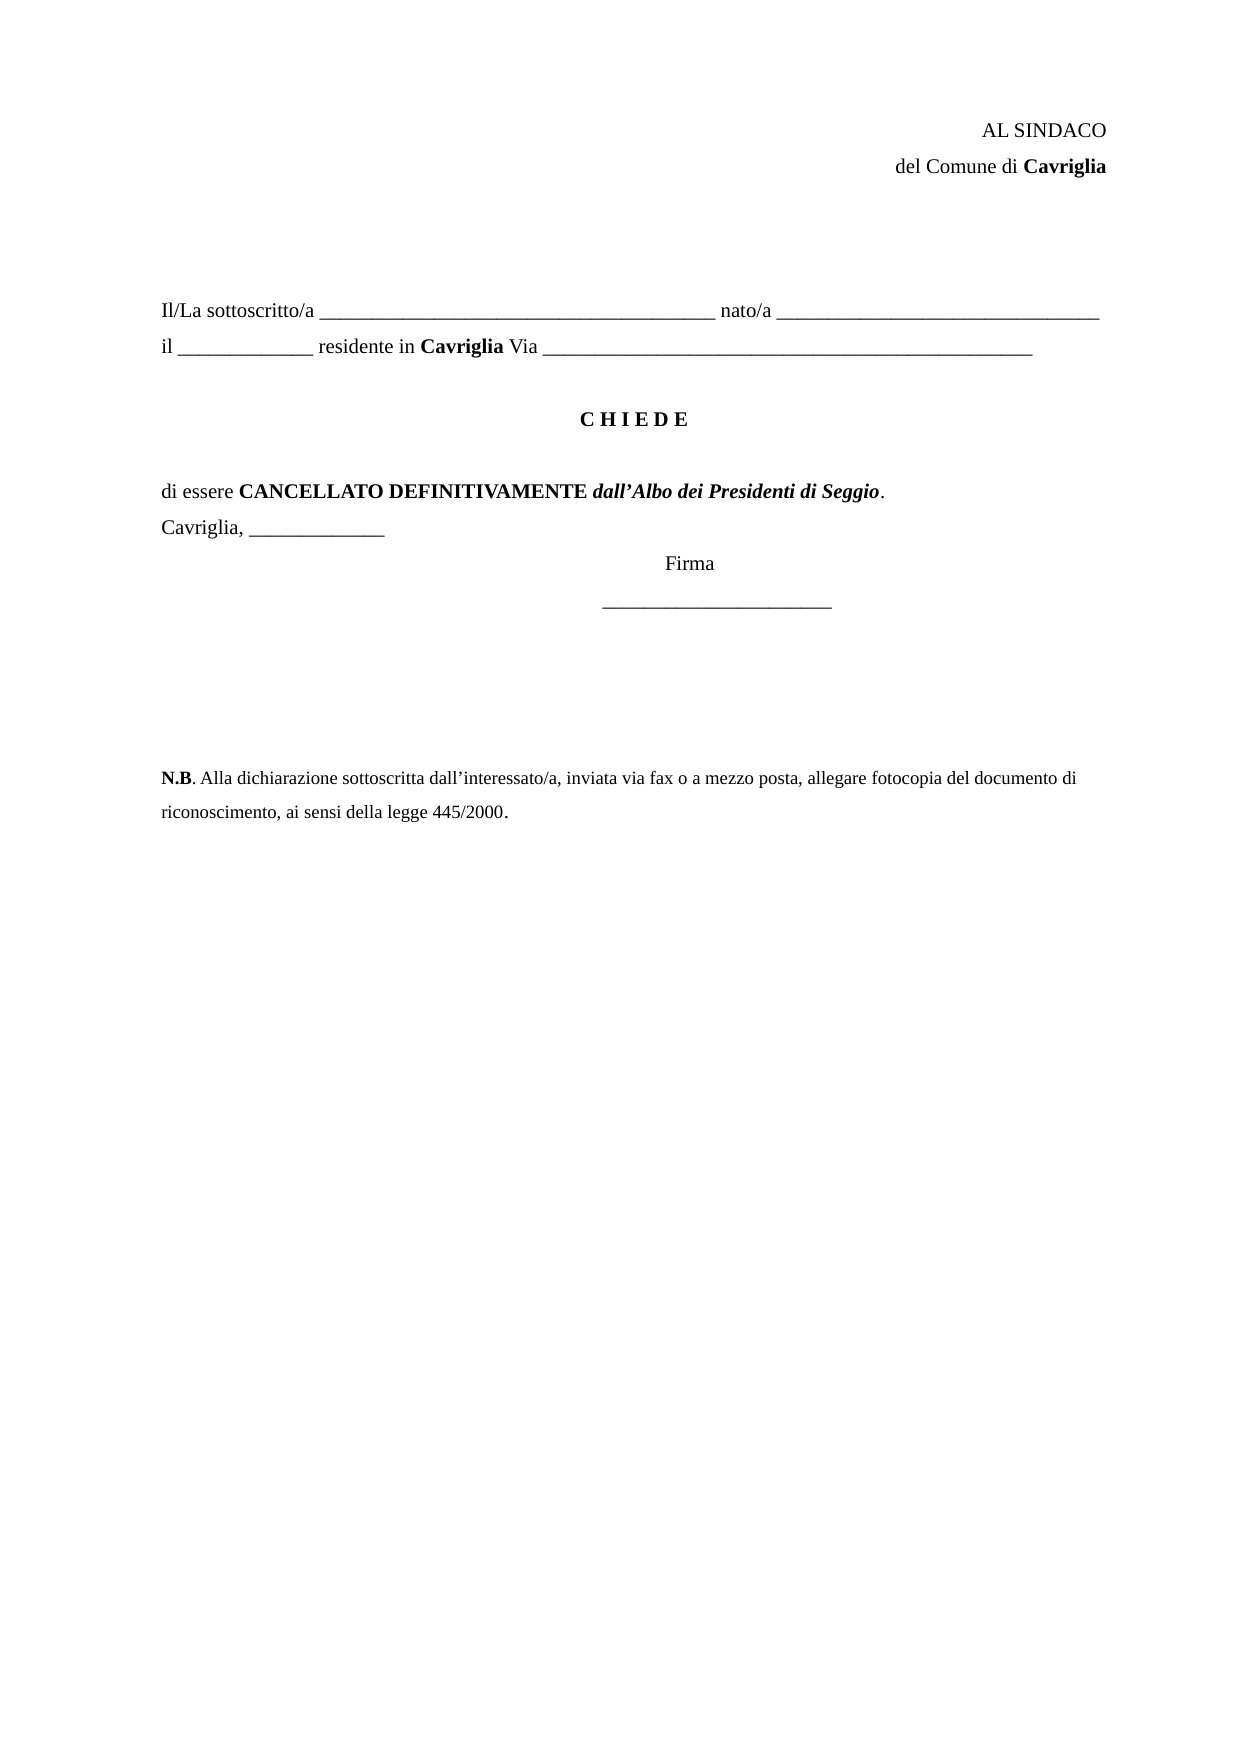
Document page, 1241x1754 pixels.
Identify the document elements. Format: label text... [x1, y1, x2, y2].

text N.B. Alla dichiarazione sottoscritta dall’interessato/a, inviata via fax o a mezzo posta, allegare fotocopia del documento di [161, 767, 1106, 788]
text C H I E D E [161, 406, 1106, 431]
text di essere CANCELLATO DEFINITIVAMENTE dall’Albo dei Presidenti di Seggio. [161, 478, 1106, 503]
text Il/La sottoscritto/a ______________________________________ nato/a _______________________________ [161, 298, 1106, 322]
text del Comune di Cavriglia [161, 154, 1106, 178]
text Firma [161, 551, 1106, 575]
text AL SINDACO [161, 118, 1106, 142]
text il _____________ residente in Cavriglia Via _______________________________________________ [161, 334, 1106, 358]
text riconoscimento, ai sensi della legge 445/2000. [161, 799, 1106, 823]
text ______________________ [161, 587, 1106, 611]
text Cavriglia, _____________ [161, 514, 1106, 539]
